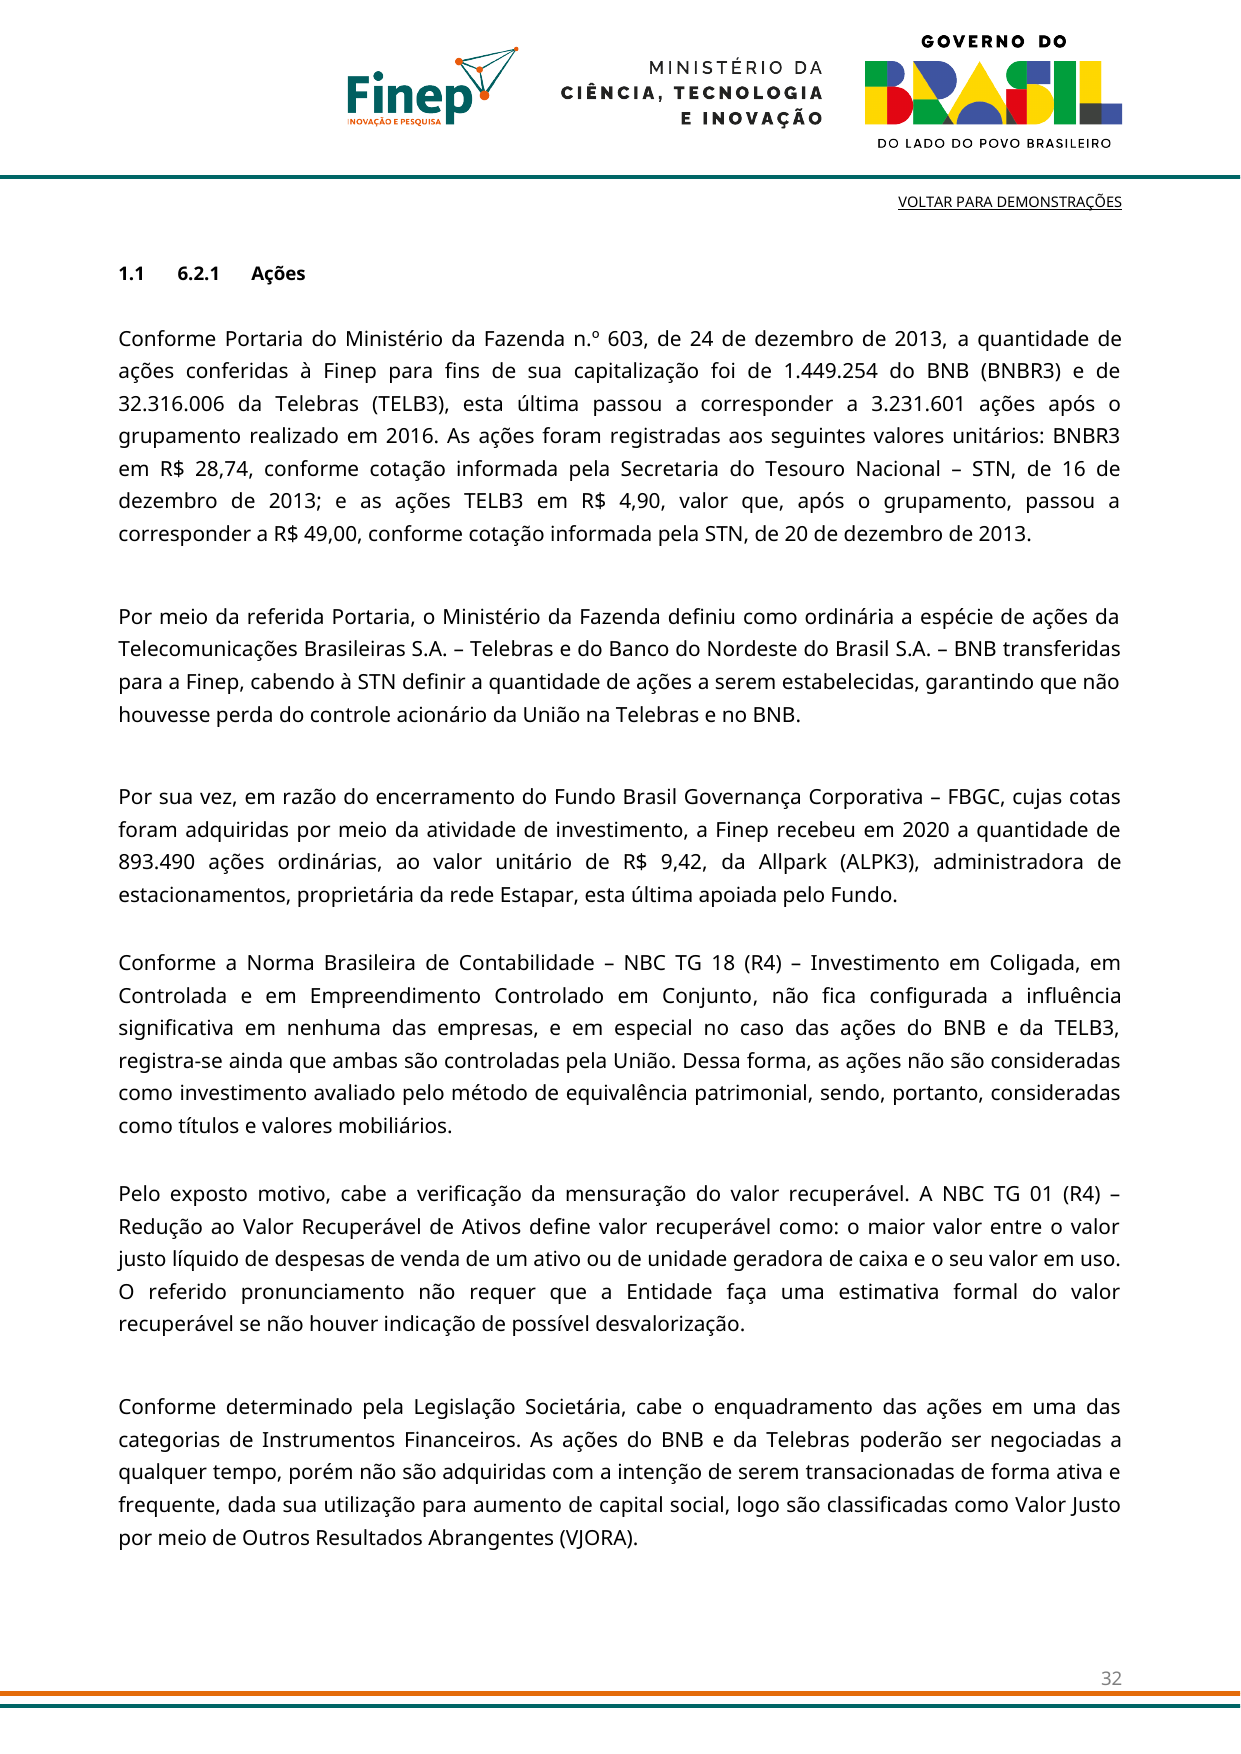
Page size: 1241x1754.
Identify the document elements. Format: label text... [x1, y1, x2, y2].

subtitle 6.2.1 Ações [118, 261, 1122, 286]
text Por sua vez, em razão do encerramento do Fundo Brasil Governança Corporativa – FBGC, cujas cotas foram adquiridas por meio da atividade de investimento, a Finep recebeu em 2020 a quantidade de 893.490 ações ordinárias, ao valor unitário de R$ 9,42, da Allpark (ALPK3), administradora de estacionamentos, proprietária da rede Estapar, esta última apoiada pelo Fundo. [118, 782, 1122, 908]
text Conforme Portaria do Ministério da Fazenda n.º 603, de 24 de dezembro de 2013, a quantidade de ações conferidas à Finep para fins de sua capitalização foi de 1.449.254 do BNB (BNBR3) e de 32.316.006 da Telebras (TELB3), esta última passou a corresponder a 3.231.601 ações após o grupamento realizado em 2016. As ações foram registradas aos seguintes valores unitários: BNBR3 em R$ 28,74, conforme cotação informada pela Secretaria do Tesouro Nacional – STN, de 16 de dezembro de 2013; e as ações TELB3 em R$ 4,90, valor que, após o grupamento, passou a corresponder a R$ 49,00, conforme cotação informada pela STN, de 20 de dezembro de 2013. [118, 324, 1122, 548]
text Conforme determinado pela Legislação Societária, cabe o enquadramento das ações em uma das categorias de Instrumentos Financeiros. As ações do BNB e da Telebras poderão ser negociadas a qualquer tempo, porém não são adquiridas com a intenção de serem transacionadas de forma ativa e frequente, dada sua utilização para aumento de capital social, logo são classificadas como Valor Justo por meio de Outros Resultados Abrangentes (VJORA). [118, 1392, 1122, 1551]
text Pelo exposto motivo, cabe a verificação da mensuração do valor recuperável. A NBC TG 01 (R4) – Redução ao Valor Recuperável de Ativos define valor recuperável como: o maior valor entre o valor justo líquido de despesas de venda de um ativo ou de unidade geradora de caixa e o seu valor em uso. O referido pronunciamento não requer que a Entidade faça uma estimativa formal do valor recuperável se não houver indicação de possível desvalorização. [118, 1179, 1122, 1338]
text Por meio da referida Portaria, o Ministério da Fazenda definiu como ordinária a espécie de ações da Telecomunicações Brasileiras S.A. – Telebras e do Banco do Nordeste do Brasil S.A. – BNB transferidas para a Finep, cabendo à STN definir a quantidade de ações a serem estabelecidas, garantindo que não houvesse perda do controle acionário da União na Telebras e no BNB. [118, 602, 1122, 728]
text Voltar para demonstrações [118, 192, 1122, 212]
text Conforme a Norma Brasileira de Contabilidade – NBC TG 18 (R4) – Investimento em Coligada, em Controlada e em Empreendimento Controlado em Conjunto, não fica configurada a influência significativa em nenhuma das empresas, e em especial no caso das ações do BNB e da TELB3, registra-se ainda que ambas são controladas pela União. Dessa forma, as ações não são consideradas como investimento avaliado pelo método de equivalência patrimonial, sendo, portanto, consideradas como títulos e valores mobiliários. [118, 948, 1122, 1139]
